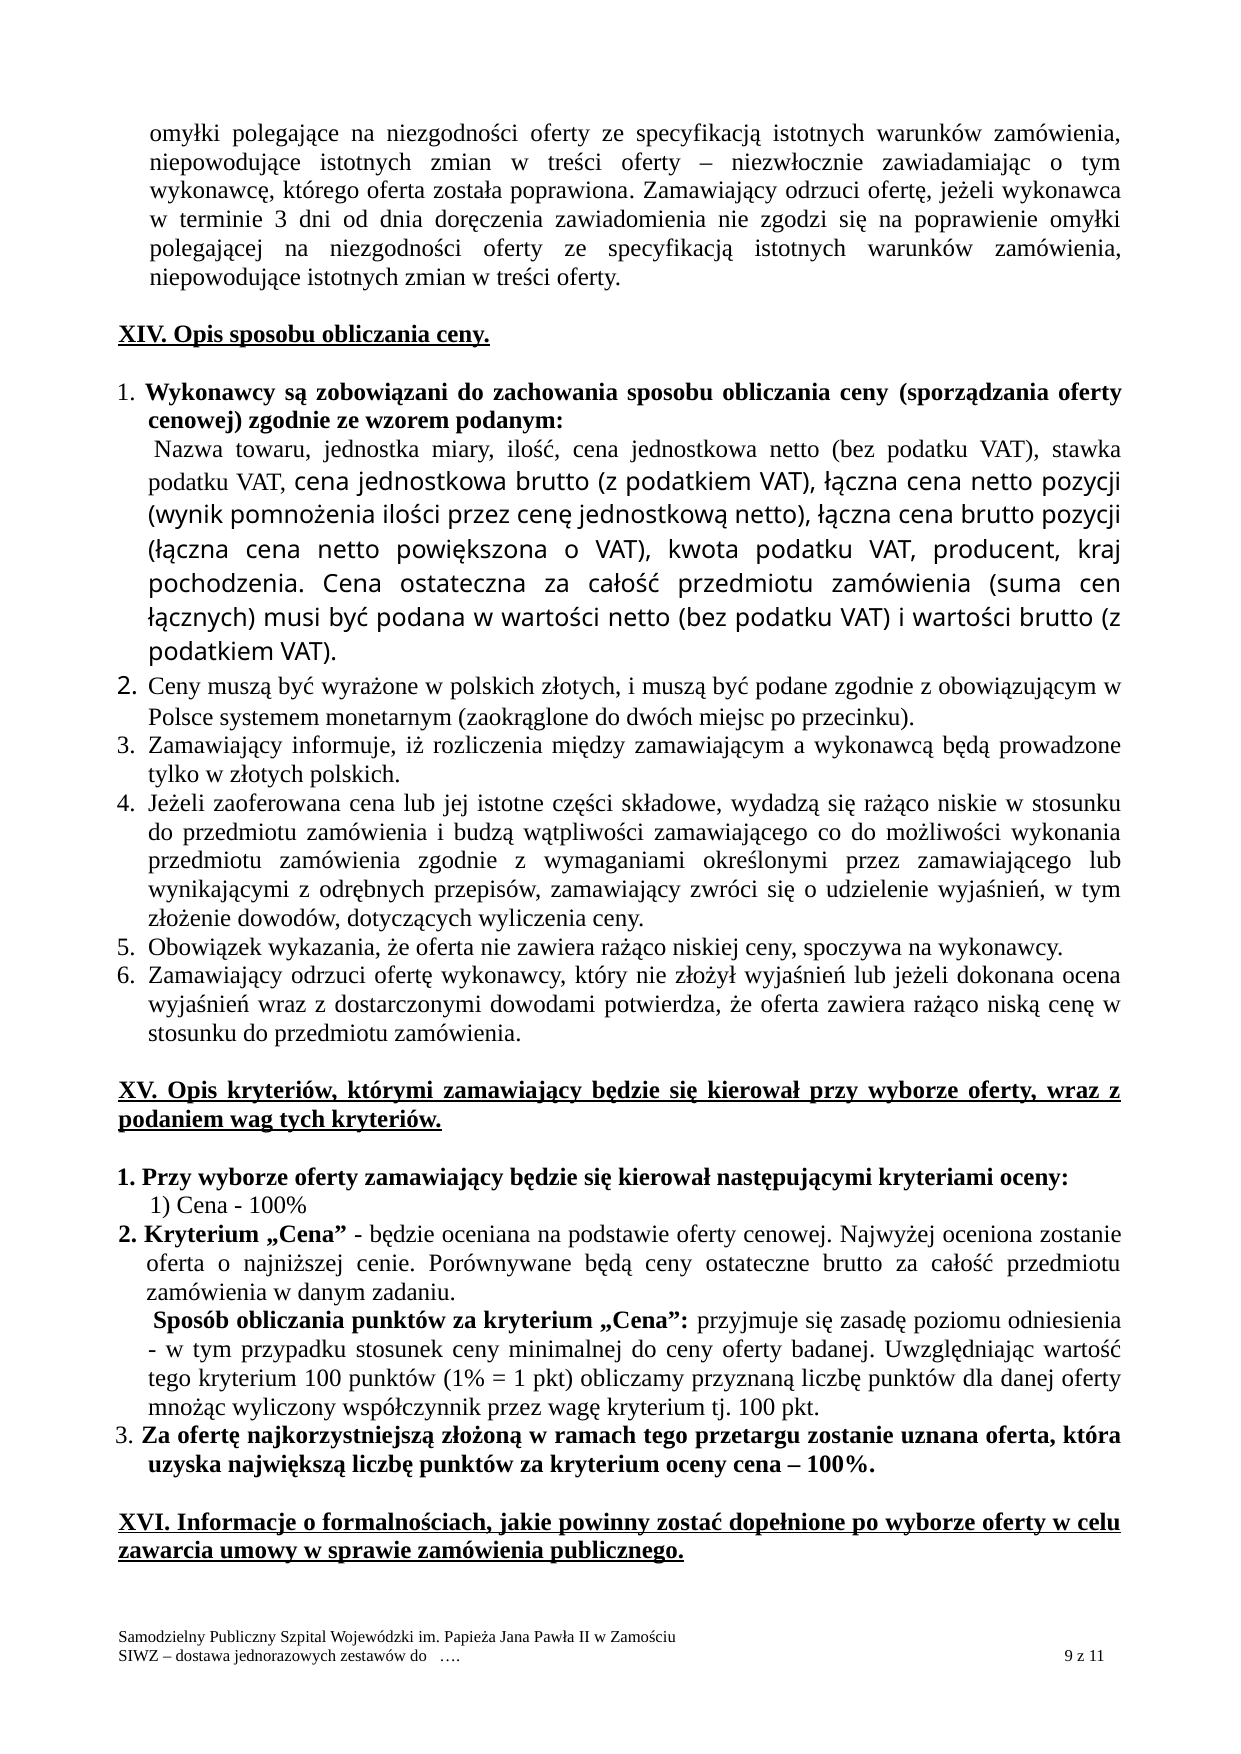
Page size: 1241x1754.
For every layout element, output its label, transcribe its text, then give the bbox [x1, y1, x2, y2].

list Obowiązek wykazania, że oferta nie zawiera rażąco niskiej ceny, spoczywa na wykonawcy. [117, 932, 1122, 960]
text 2. Kryterium „Cena” - będzie oceniana na podstawie oferty cenowej. Najwyżej oceniona zostanie oferta o najniższej cenie. Porównywane będą ceny ostateczne brutto za całość przedmiotu zamówienia w danym zadaniu. [118, 1219, 1122, 1305]
text Sposób obliczania punktów za kryterium „Cena”: przyjmuje się zasadę poziomu odniesienia - w tym przypadku stosunek ceny minimalnej do ceny oferty badanej. Uwzględniając wartość tego kryterium 100 punktów (1% = 1 pkt) obliczamy przyznaną liczbę punktów dla danej oferty mnożąc wyliczony współczynnik przez wagę kryterium tj. 100 pkt. [118, 1305, 1122, 1420]
list Ceny muszą być wyrażone w polskich złotych, i muszą być podane zgodnie z obowiązującym w Polsce systemem monetarnym (zaokrąglone do dwóch miejsc po przecinku). [117, 667, 1122, 730]
text 3. Za ofertę najkorzystniejszą złożoną w ramach tego przetargu zostanie uznana oferta, która uzyska największą liczbę punktów za kryterium oceny cena – 100%. [115, 1420, 1122, 1478]
text Nazwa towaru, jednostka miary, ilość, cena jednostkowa netto (bez podatku VAT), stawka podatku VAT, cena jednostkowa brutto (z podatkiem VAT), łączna cena netto pozycji (wynik pomnożenia ilości przez cenę jednostkową netto), łączna cena brutto pozycji (łączna cena netto powiększona o VAT), kwota podatku VAT, producent, kraj pochodzenia. Cena ostateczna za całość przedmiotu zamówienia (suma cen łącznych) musi być podana w wartości netto (bez podatku VAT) i wartości brutto (z podatkiem VAT). [117, 434, 1122, 667]
text XVI. Informacje o formalnościach, jakie powinny zostać dopełnione po wyborze oferty w celu zawarcia umowy w sprawie zamówienia publicznego. [118, 1507, 1122, 1564]
list Jeżeli zaoferowana cena lub jej istotne części składowe, wydadzą się rażąco niskie w stosunku do przedmiotu zamówienia i budzą wątpliwości zamawiającego co do możliwości wykonania przedmiotu zamówienia zgodnie z wymaganiami określonymi przez zamawiającego lub wynikającymi z odrębnych przepisów, zamawiający zwróci się o udzielenie wyjaśnień, w tym złożenie dowodów, dotyczących wyliczenia ceny. [117, 788, 1122, 932]
text 1) Cena - 100% [118, 1190, 1122, 1219]
text XV. Opis kryteriów, którymi zamawiający będzie się kierował przy wyborze oferty, wraz z podaniem wag tych kryteriów. [118, 1075, 1122, 1133]
list omyłki polegające na niezgodności oferty ze specyfikacją istotnych warunków zamówienia, niepowodujące istotnych zmian w treści oferty – niezwłocznie zawiadamiając o tym wykonawcę, którego oferta została poprawiona. Zamawiający odrzuci ofertę, jeżeli wykonawca w terminie 3 dni od dnia doręczenia zawiadomienia nie zgodzi się na poprawienie omyłki polegającej na niezgodności oferty ze specyfikacją istotnych warunków zamówienia, niepowodujące istotnych zmian w treści oferty. [118, 118, 1122, 291]
text 1. Przy wyborze oferty zamawiający będzie się kierował następującymi kryteriami oceny: [117, 1162, 1122, 1190]
list Zamawiający odrzuci ofertę wykonawcy, który nie złożył wyjaśnień lub jeżeli dokonana ocena wyjaśnień wraz z dostarczonymi dowodami potwierdza, że oferta zawiera rażąco niską cenę w stosunku do przedmiotu zamówienia. [117, 960, 1122, 1047]
text 1. Wykonawcy są zobowiązani do zachowania sposobu obliczania ceny (sporządzania oferty cenowej) zgodnie ze wzorem podanym: [117, 377, 1122, 434]
list Zamawiający informuje, iż rozliczenia między zamawiającym a wykonawcą będą prowadzone tylko w złotych polskich. [117, 730, 1122, 788]
text XIV. Opis sposobu obliczania ceny. [118, 319, 1122, 348]
